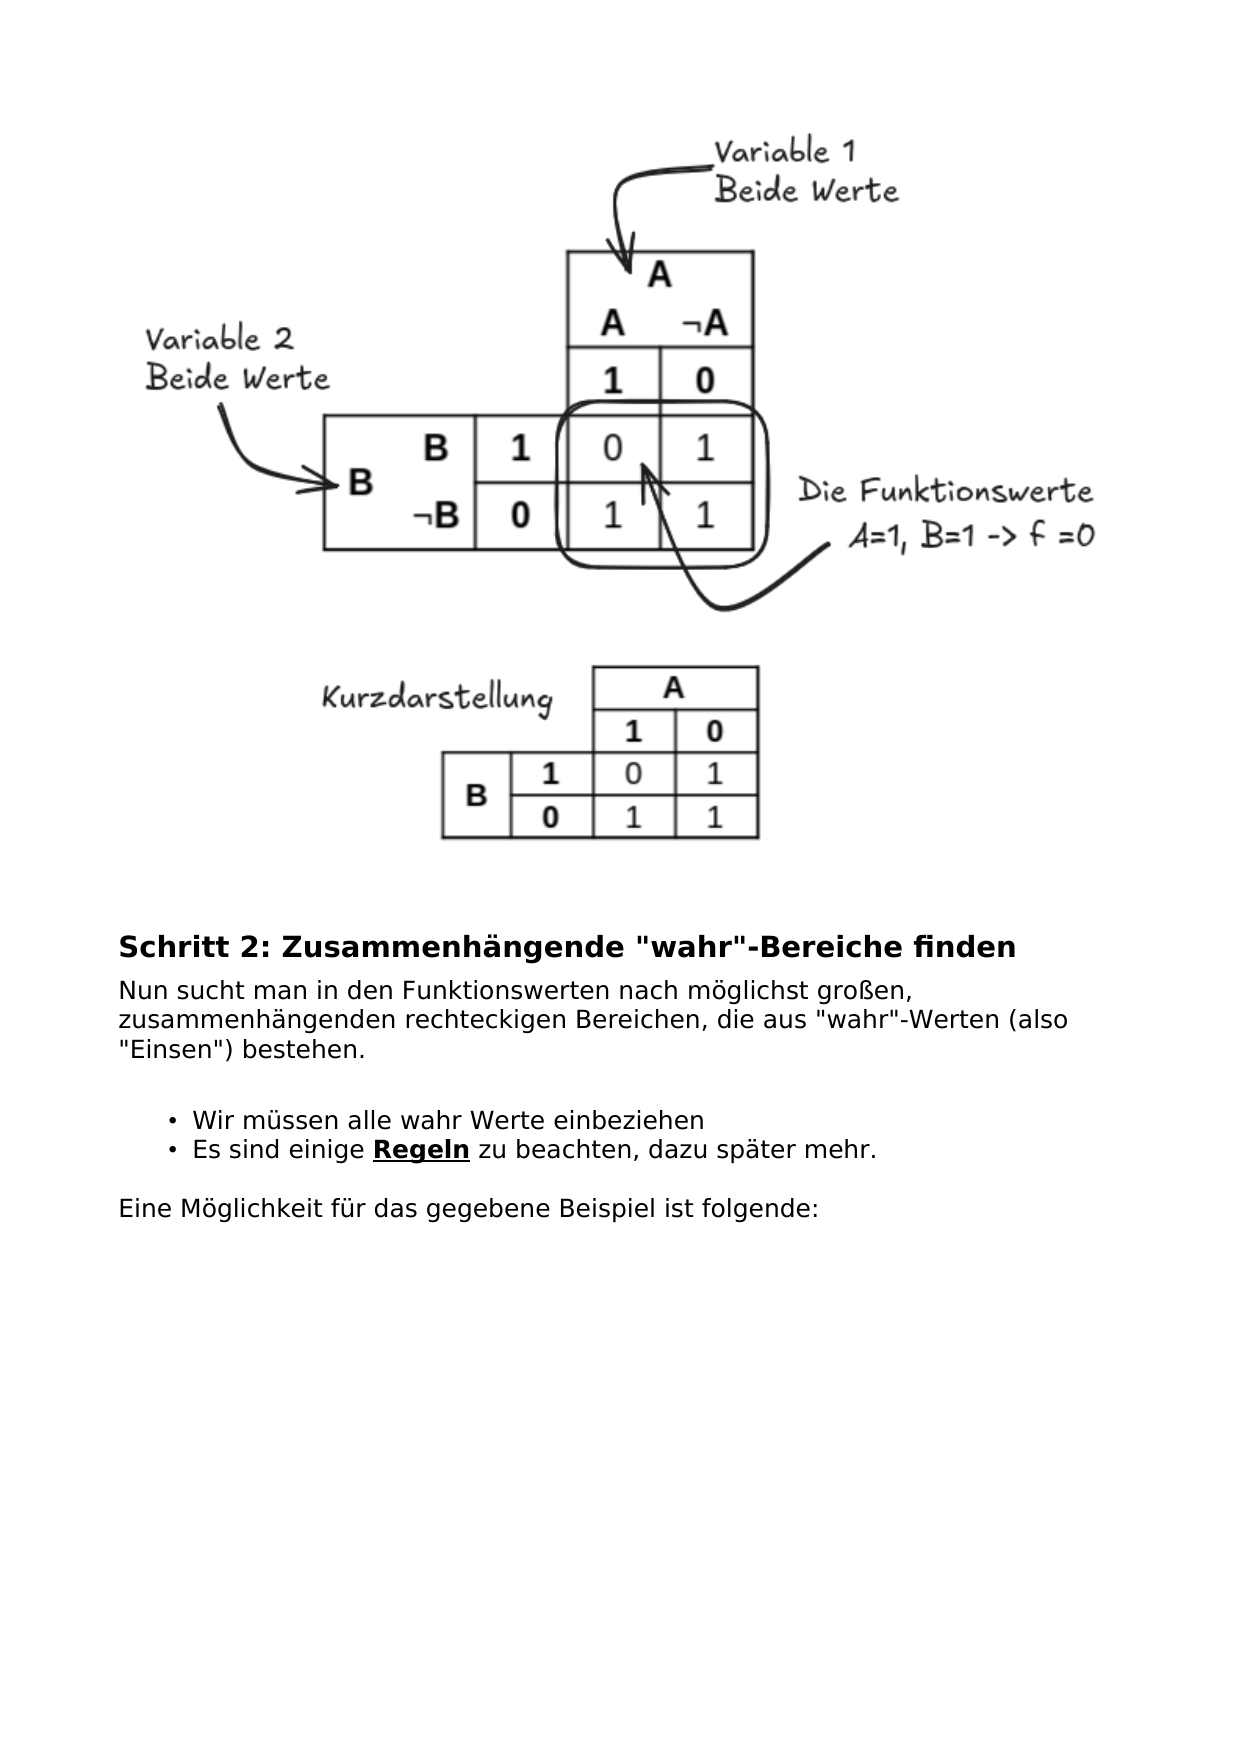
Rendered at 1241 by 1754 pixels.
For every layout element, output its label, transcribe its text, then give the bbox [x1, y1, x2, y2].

text Eine Möglichkeit für das gegebene Beispiel ist folgende: [118, 1194, 1122, 1223]
list Wir müssen alle wahr Werte einbeziehen [177, 1106, 1122, 1135]
list Es sind einige Regeln zu beachten, dazu später mehr. [177, 1135, 1122, 1164]
picture [130, 118, 1110, 864]
subtitle Schritt 2: Zusammenhängende "wahr"-Bereiche finden [118, 930, 1122, 964]
text Nun sucht man in den Funktionswerten nach möglichst großen, zusammenhängenden rechteckigen Bereichen, die aus "wahr"-Werten (also "Einsen") bestehen. [118, 977, 1122, 1064]
